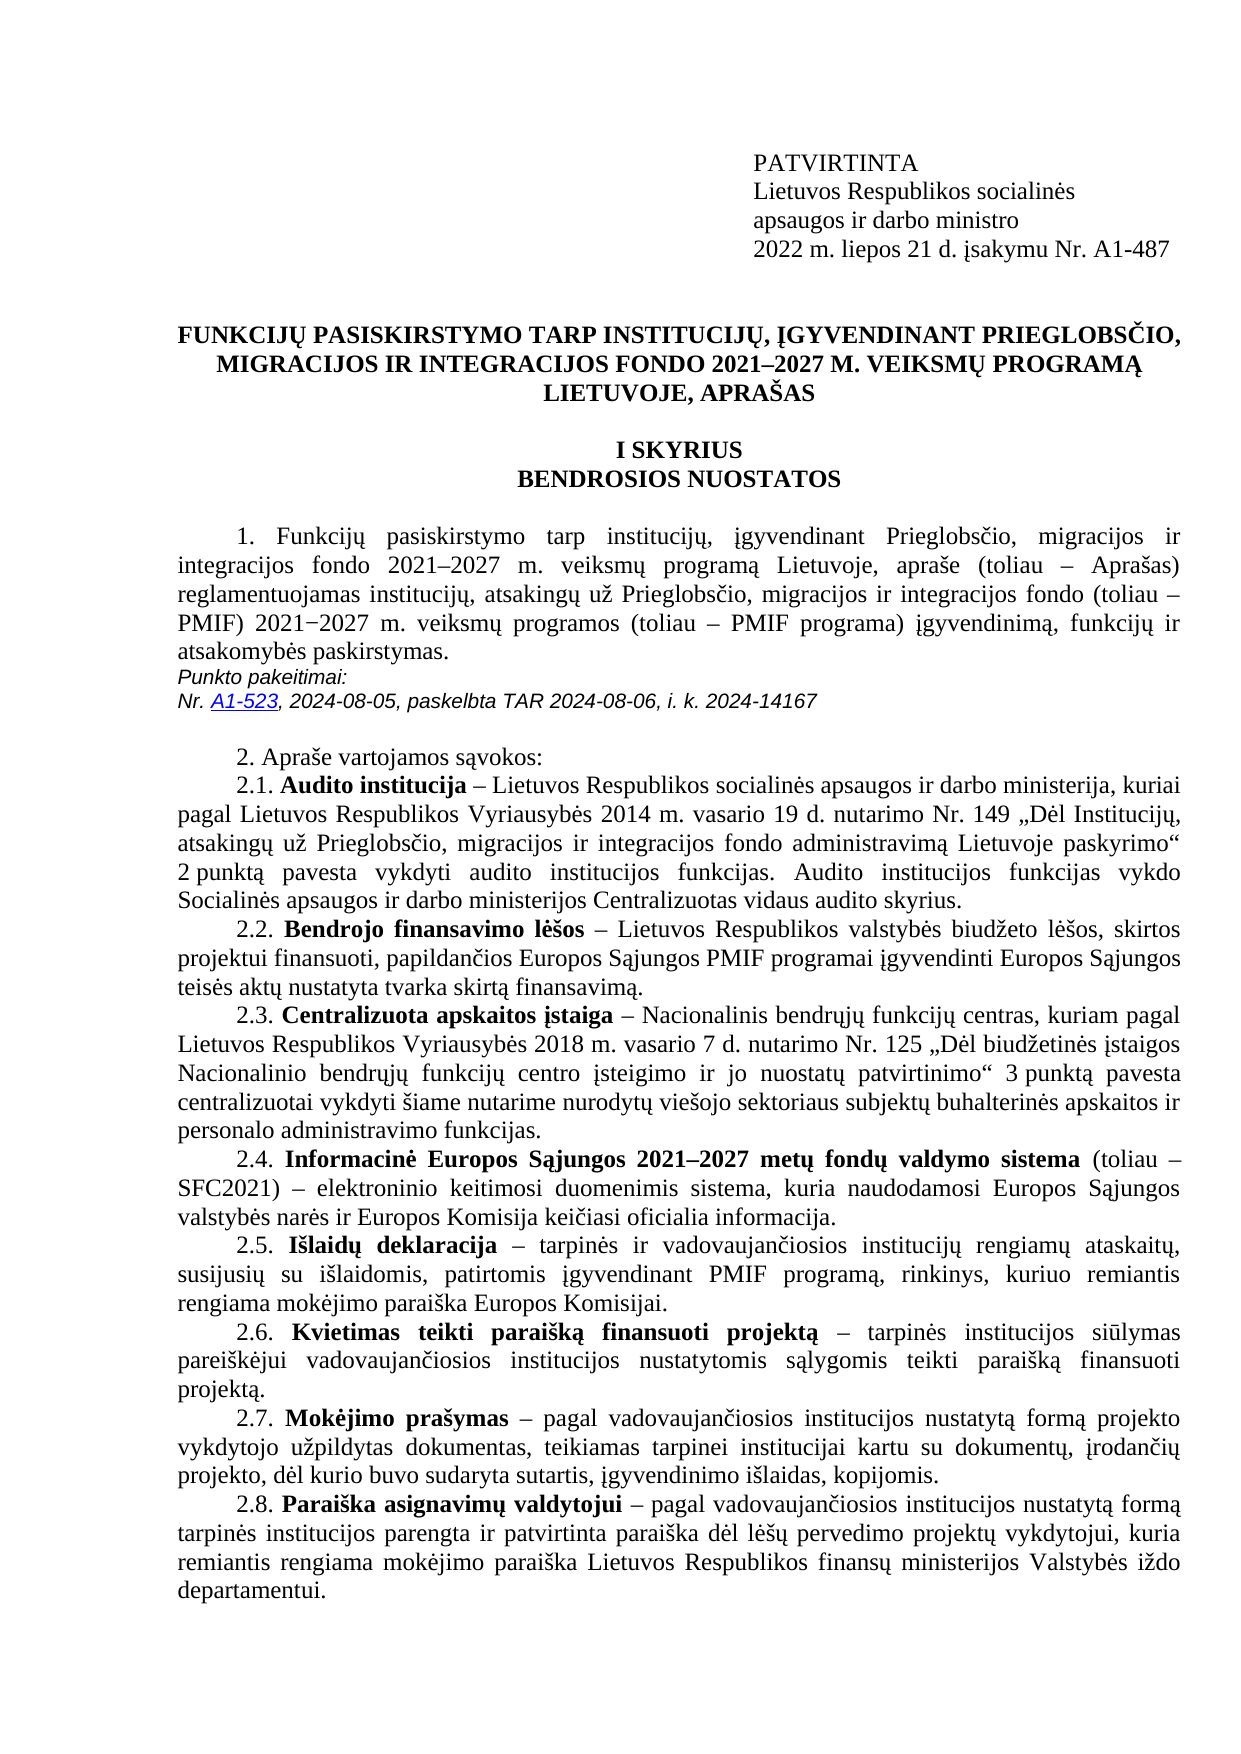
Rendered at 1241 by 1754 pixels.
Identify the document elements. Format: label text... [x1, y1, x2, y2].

text Punkto pakeitimai: [177, 665, 1181, 689]
text 2.7. Mokėjimo prašymas – pagal vadovaujančiosios institucijos nustatytą formą projekto vykdytojo užpildytas dokumentas, teikiamas tarpinei institucijai kartu su dokumentų, įrodančių projekto, dėl kurio buvo sudaryta sutartis, įgyvendinimo išlaidas, kopijomis. [177, 1403, 1181, 1489]
text PATVIRTINTA [753, 148, 1181, 176]
text Lietuvos Respublikos socialinės [753, 176, 1181, 205]
text 2.6. Kvietimas teikti paraišką finansuoti projektą – tarpinės institucijos siūlymas pareiškėjui vadovaujančiosios institucijos nustatytomis sąlygomis teikti paraišką finansuoti projektą. [177, 1317, 1181, 1403]
text Nr. A1-523, 2024-08-05, paskelbta TAR 2024-08-06, i. k. 2024-14167 [177, 689, 1181, 713]
text 2.4. Informacinė Europos Sąjungos 2021–2027 metų fondų valdymo sistema (toliau – SFC2021) – elektroninio keitimosi duomenimis sistema, kuria naudodamosi Europos Sąjungos valstybės narės ir Europos Komisija keičiasi oficialia informacija. [177, 1144, 1181, 1231]
text 2.2. Bendrojo finansavimo lėšos – Lietuvos Respublikos valstybės biudžeto lėšos, skirtos projektui finansuoti, papildančios Europos Sąjungos PMIF programai įgyvendinti Europos Sąjungos teisės aktų nustatyta tvarka skirtą finansavimą. [177, 914, 1181, 1001]
text 2.1. Audito institucija – Lietuvos Respublikos socialinės apsaugos ir darbo ministerija, kuriai pagal Lietuvos Respublikos Vyriausybės 2014 m. vasario 19 d. nutarimo Nr. 149 „Dėl Institucijų, atsakingų už Prieglobsčio, migracijos ir integracijos fondo administravimą Lietuvoje paskyrimo“ 2 punktą pavesta vykdyti audito institucijos funkcijas. Audito institucijos funkcijas vykdo Socialinės apsaugos ir darbo ministerijos Centralizuotas vidaus audito skyrius. [177, 771, 1181, 914]
text 2022 m. liepos 21 d. įsakymu Nr. A1-487 [753, 234, 1181, 263]
text 1. Funkcijų pasiskirstymo tarp institucijų, įgyvendinant Prieglobsčio, migracijos ir integracijos fondo 2021–2027 m. veiksmų programą Lietuvoje, apraše (toliau – Aprašas) reglamentuojamas institucijų, atsakingų už Prieglobsčio, migracijos ir integracijos fondo (toliau – PMIF) 2021−2027 m. veiksmų programos (toliau – PMIF programa) įgyvendinimą, funkcijų ir atsakomybės paskirstymas. [177, 521, 1181, 665]
text 2. Apraše vartojamos sąvokos: [177, 742, 1181, 771]
text 2.8. Paraiška asignavimų valdytojui – pagal vadovaujančiosios institucijos nustatytą formą tarpinės institucijos parengta ir patvirtinta paraiška dėl lėšų pervedimo projektų vykdytojui, kuria remiantis rengiama mokėjimo paraiška Lietuvos Respublikos finansų ministerijos Valstybės iždo departamentui. [177, 1489, 1181, 1604]
text 2.3. Centralizuota apskaitos įstaiga – Nacionalinis bendrųjų funkcijų centras, kuriam pagal Lietuvos Respublikos Vyriausybės 2018 m. vasario 7 d. nutarimo Nr. 125 „Dėl biudžetinės įstaigos Nacionalinio bendrųjų funkcijų centro įsteigimo ir jo nuostatų patvirtinimo“ 3 punktą pavesta centralizuotai vykdyti šiame nutarime nurodytų viešojo sektoriaus subjektų buhalterinės apskaitos ir personalo administravimo funkcijas. [177, 1001, 1181, 1144]
text 2.5. Išlaidų deklaracija – tarpinės ir vadovaujančiosios institucijų rengiamų ataskaitų, susijusių su išlaidomis, patirtomis įgyvendinant PMIF programą, rinkinys, kuriuo remiantis rengiama mokėjimo paraiška Europos Komisijai. [177, 1231, 1181, 1317]
text FUNKCIJŲ PASISKIRSTYMO TARP INSTITUCIJŲ, ĮGYVENDINANT PRIEGLOBSČIO, MIGRACIJOS IR INTEGRACIJOS FONDO 2021–2027 M. VEIKSMŲ PROGRAMĄ LIETUVOJE, APRAŠAS [177, 320, 1181, 406]
text BENDROSIOS NUOSTATOS [177, 464, 1181, 493]
text I SKYRIUS [177, 435, 1181, 464]
text apsaugos ir darbo ministro [753, 205, 1181, 234]
